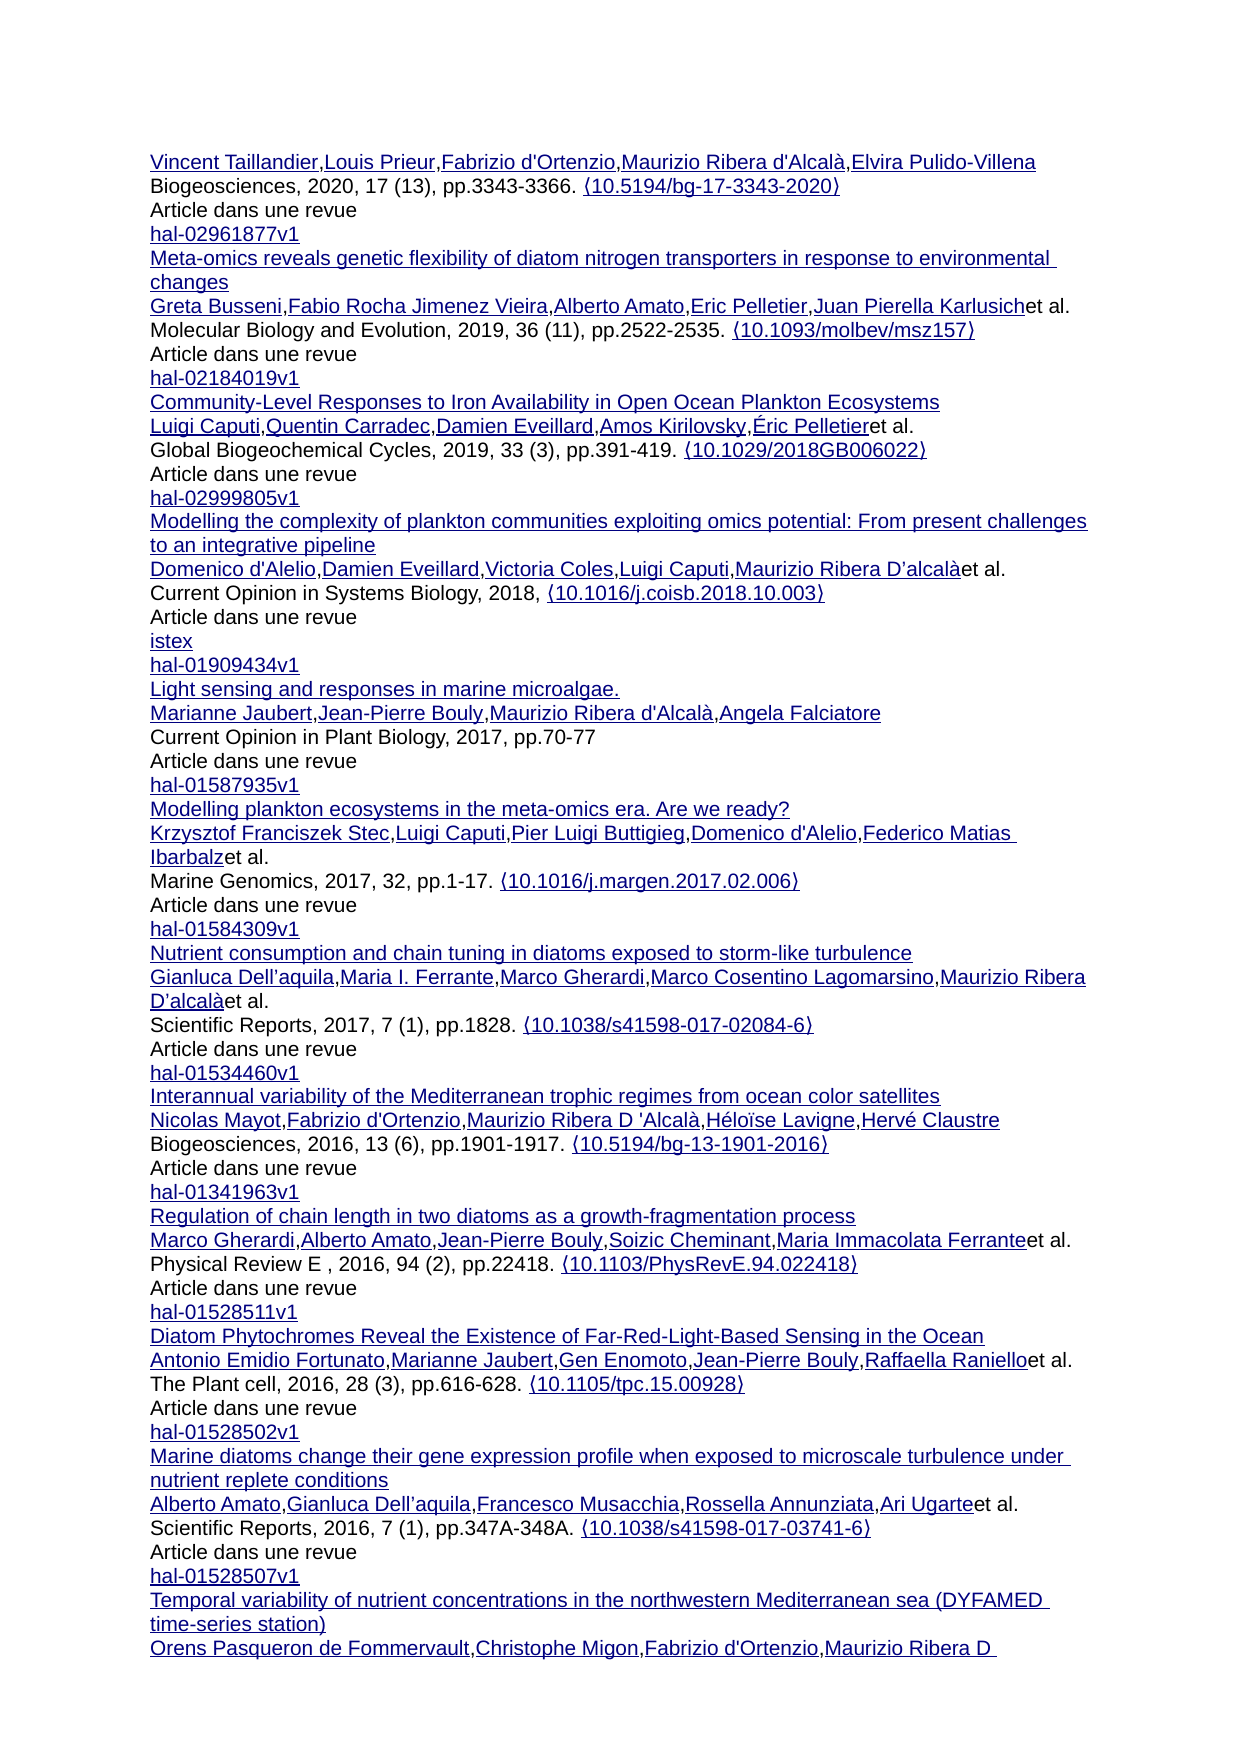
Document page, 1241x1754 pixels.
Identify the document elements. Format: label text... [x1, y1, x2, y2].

table_cell Modelling the complexity of plankton communities exploiting omics potential: From present challenges to an integrative pipeline Domenico d'Alelio,Damien Eveillard,Victoria Coles,Luigi Caputi,Maurizio Ribera D’alcalàet al. Current Opinion in Systems Biology, 2018, ⟨10.1016/j.coisb.2018.10.003⟩ Article dans une revue istex hal-01909434v1 [150, 509, 1090, 677]
table_cell Diatom Phytochromes Reveal the Existence of Far-Red-Light-Based Sensing in the Ocean Antonio Emidio Fortunato,Marianne Jaubert,Gen Enomoto,Jean-Pierre Bouly,Raffaella Ranielloet al. The Plant cell, 2016, 28 (3), pp.616-628. ⟨10.1105/tpc.15.00928⟩ Article dans une revue hal-01528502v1 [150, 1324, 1090, 1444]
table_cell Regulation of chain length in two diatoms as a growth-fragmentation process Marco Gherardi,Alberto Amato,Jean-Pierre Bouly,Soizic Cheminant,Maria Immacolata Ferranteet al. Physical Review E , 2016, 94 (2), pp.22418. ⟨10.1103/PhysRevE.94.022418⟩ Article dans une revue hal-01528511v1 [150, 1204, 1090, 1324]
table_cell Meta-omics reveals genetic flexibility of diatom nitrogen transporters in response to environmental changes Greta Busseni,Fabio Rocha Jimenez Vieira,Alberto Amato,Eric Pelletier,Juan Pierella Karlusichet al. Molecular Biology and Evolution, 2019, 36 (11), pp.2522-2535. ⟨10.1093/molbev/msz157⟩ Article dans une revue hal-02184019v1 [150, 246, 1090, 389]
table_cell Modelling plankton ecosystems in the meta-omics era. Are we ready? Krzysztof Franciszek Stec,Luigi Caputi,Pier Luigi Buttigieg,Domenico d'Alelio,Federico Matias Ibarbalzet al. Marine Genomics, 2017, 32, pp.1-17. ⟨10.1016/j.margen.2017.02.006⟩ Article dans une revue hal-01584309v1 [150, 797, 1090, 941]
table_cell Marine diatoms change their gene expression profile when exposed to microscale turbulence under nutrient replete conditions Alberto Amato,Gianluca Dell’aquila,Francesco Musacchia,Rossella Annunziata,Ari Ugarteet al. Scientific Reports, 2016, 7 (1), pp.347A-348A. ⟨10.1038/s41598-017-03741-6⟩ Article dans une revue hal-01528507v1 [150, 1444, 1090, 1587]
table_cell Vincent Taillandier,Louis Prieur,Fabrizio d'Ortenzio,Maurizio Ribera d'Alcalà,Elvira Pulido-Villena Biogeosciences, 2020, 17 (13), pp.3343-3366. ⟨10.5194/bg-17-3343-2020⟩ Article dans une revue hal-02961877v1 [150, 150, 1090, 246]
table_cell Interannual variability of the Mediterranean trophic regimes from ocean color satellites Nicolas Mayot,Fabrizio d'Ortenzio,Maurizio Ribera D 'Alcalà,Héloïse Lavigne,Hervé Claustre Biogeosciences, 2016, 13 (6), pp.1901-1917. ⟨10.5194/bg-13-1901-2016⟩ Article dans une revue hal-01341963v1 [150, 1084, 1090, 1204]
table_cell Light sensing and responses in marine microalgae. Marianne Jaubert,Jean-Pierre Bouly,Maurizio Ribera d'Alcalà,Angela Falciatore Current Opinion in Plant Biology, 2017, pp.70-77 Article dans une revue hal-01587935v1 [150, 677, 1090, 797]
table_cell Community‐Level Responses to Iron Availability in Open Ocean Plankton Ecosystems Luigi Caputi,Quentin Carradec,Damien Eveillard,Amos Kirilovsky,Éric Pelletieret al. Global Biogeochemical Cycles, 2019, 33 (3), pp.391-419. ⟨10.1029/2018GB006022⟩ Article dans une revue hal-02999805v1 [150, 390, 1090, 509]
table_cell Nutrient consumption and chain tuning in diatoms exposed to storm-like turbulence Gianluca Dell’aquila,Maria I. Ferrante,Marco Gherardi,Marco Cosentino Lagomarsino,Maurizio Ribera D’alcalàet al. Scientific Reports, 2017, 7 (1), pp.1828. ⟨10.1038/s41598-017-02084-6⟩ Article dans une revue hal-01534460v1 [150, 941, 1090, 1084]
table_cell Temporal variability of nutrient concentrations in the northwestern Mediterranean sea (DYFAMED time-series station) Orens Pasqueron de Fommervault,Christophe Migon,Fabrizio d'Ortenzio,Maurizio Ribera D [150, 1588, 1090, 1659]
